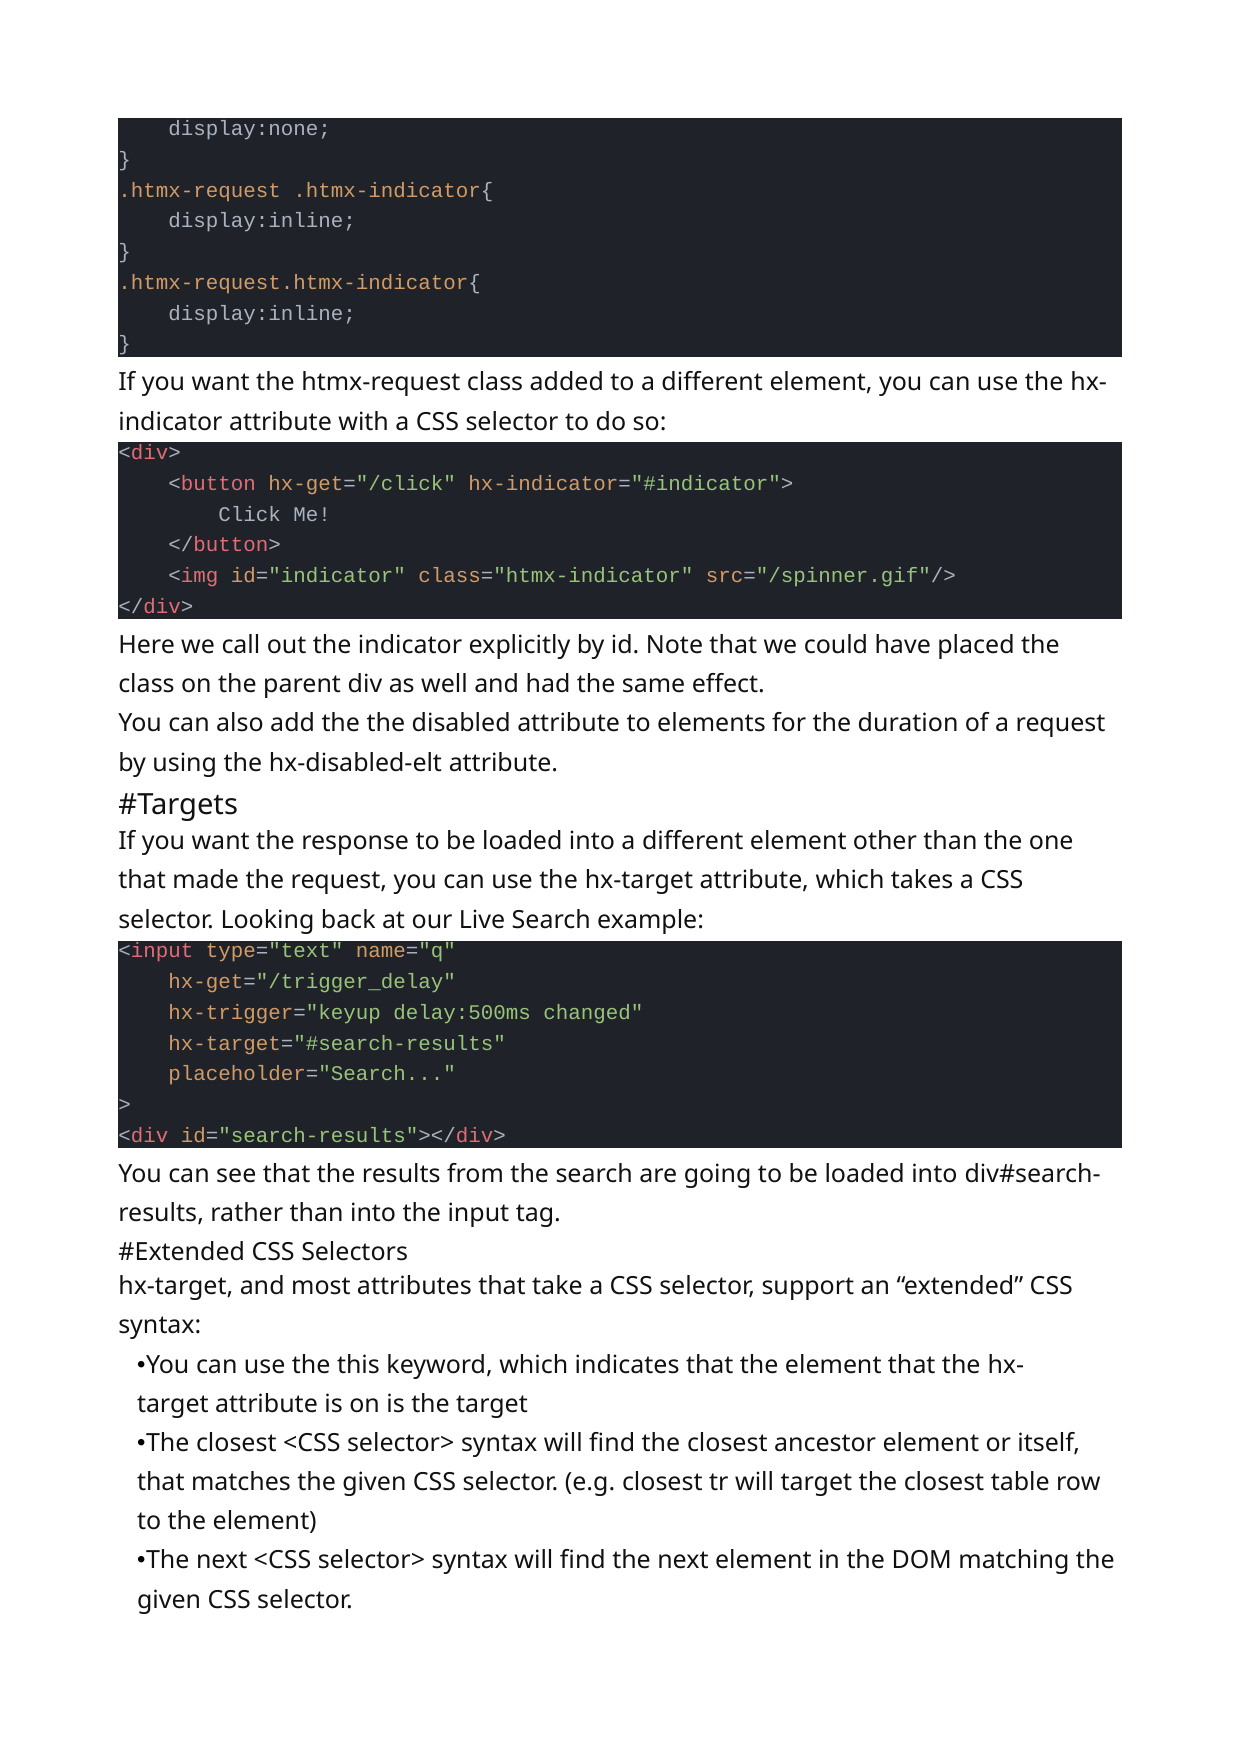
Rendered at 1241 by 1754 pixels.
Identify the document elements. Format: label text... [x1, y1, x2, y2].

text } [118, 333, 1122, 357]
text .htmx-request .htmx-indicator{ [118, 179, 1122, 203]
list You can use the this keyword, which indicates that the element that the hx-target attribute is on is the target [118, 1346, 1122, 1419]
text Click Me! [118, 504, 1122, 527]
text > [118, 1094, 1122, 1118]
text } [118, 241, 1122, 265]
text If you want the htmx-request class added to a different element, you can use the hx-indicator attribute with a CSS selector to do so: [118, 364, 1122, 437]
text } [118, 149, 1122, 172]
text </button> [118, 534, 1122, 558]
text hx-get="/trigger_delay" [118, 971, 1122, 995]
text Here we call out the indicator explicitly by id. Note that we could have placed the class on the parent div as well and had the same effect. [118, 627, 1122, 700]
text display:inline; [118, 302, 1122, 326]
text hx-target, and most attributes that take a CSS selector, support an “extended” CSS syntax: [118, 1268, 1122, 1341]
text <img id="indicator" class="htmx-indicator" src="/spinner.gif"/> [118, 565, 1122, 589]
list The next <CSS selector> syntax will find the next element in the DOM matching the given CSS selector. [118, 1542, 1122, 1615]
text placeholder="Search..." [118, 1063, 1122, 1087]
text If you want the response to be loaded into a different element other than the one that made the request, you can use the hx-target attribute, which takes a CSS selector. Looking back at our Live Search example: [118, 823, 1122, 935]
text <button hx-get="/click" hx-indicator="#indicator"> [118, 473, 1122, 497]
subtitle #Extended CSS Selectors [118, 1234, 1122, 1268]
text </div> [118, 596, 1122, 619]
text You can see that the results from the search are going to be loaded into div#search-results, rather than into the input tag. [118, 1156, 1122, 1229]
text .htmx-request.htmx-indicator{ [118, 272, 1122, 295]
text <div id="search-results"></div> [118, 1125, 1122, 1148]
text hx-trigger="keyup delay:500ms changed" [118, 1002, 1122, 1026]
text display:none; [118, 118, 1122, 142]
text <div> [118, 442, 1122, 466]
text display:inline; [118, 210, 1122, 234]
text <input type="text" name="q" [118, 941, 1122, 964]
text hx-target="#search-results" [118, 1033, 1122, 1056]
list The closest <CSS selector> syntax will find the closest ancestor element or itself, that matches the given CSS selector. (e.g. closest tr will target the closest table row to the element) [118, 1425, 1122, 1537]
text You can also add the the disabled attribute to elements for the duration of a request by using the hx-disabled-elt attribute. [118, 705, 1122, 778]
subtitle #Targets [118, 783, 1122, 823]
